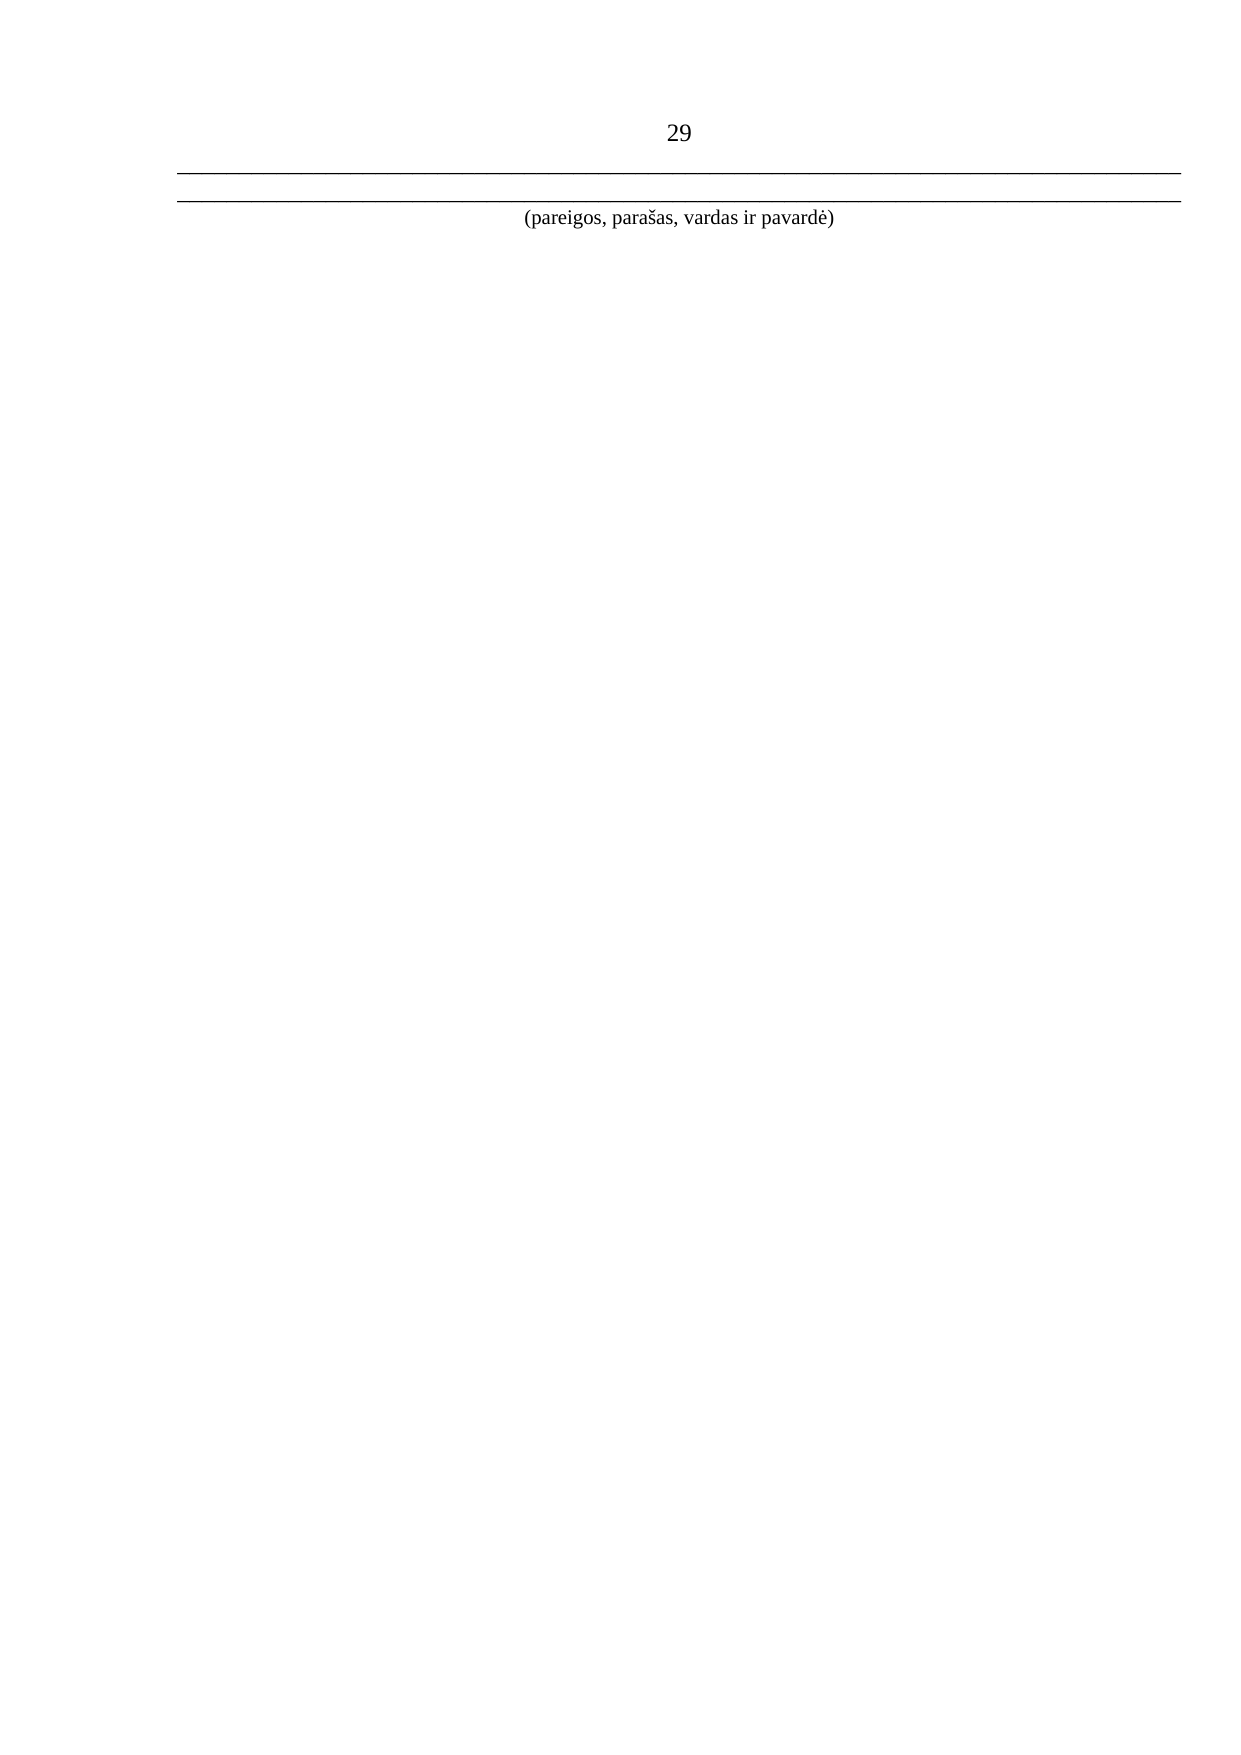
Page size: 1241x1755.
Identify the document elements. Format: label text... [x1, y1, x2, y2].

text (pareigos, parašas, vardas ir pavardė) [177, 205, 1181, 229]
